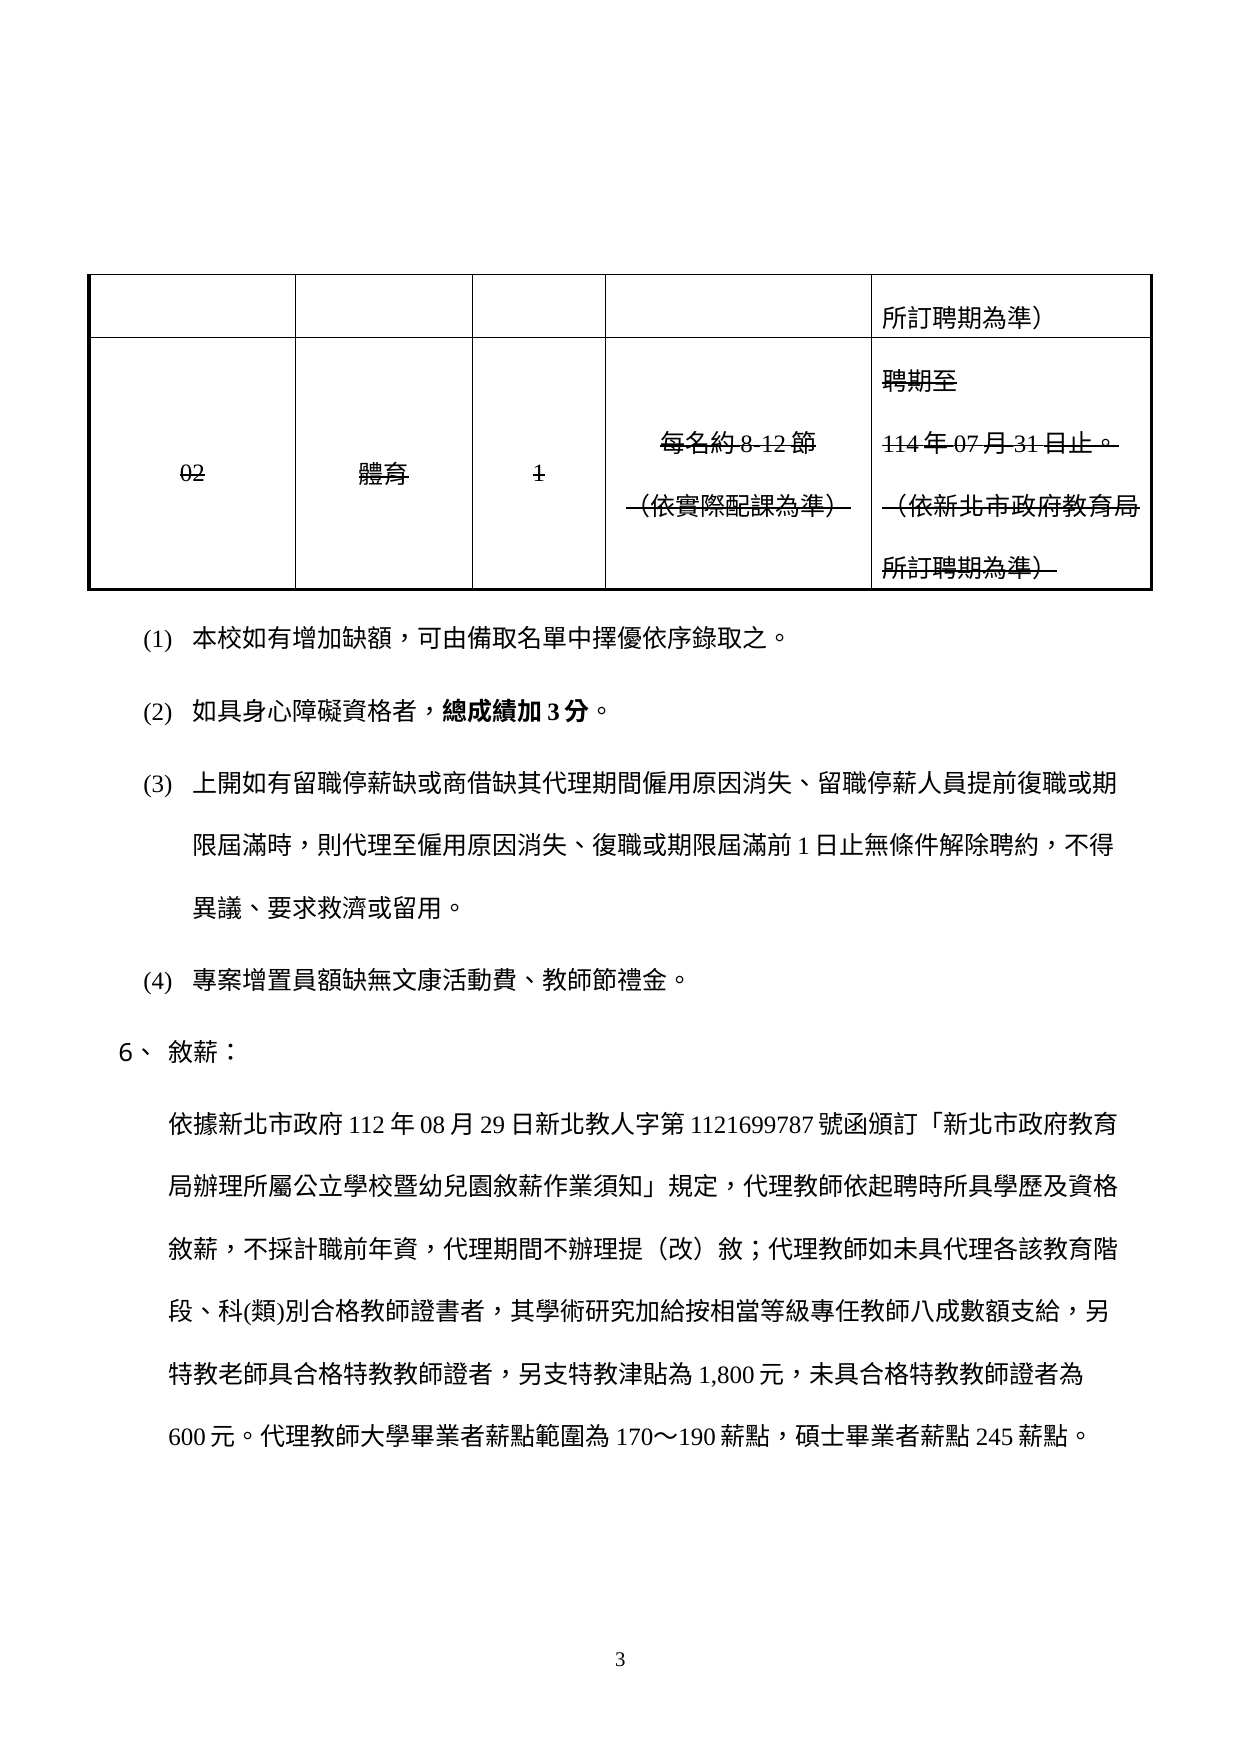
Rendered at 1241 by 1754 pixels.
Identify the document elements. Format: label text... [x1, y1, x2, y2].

table_cell [296, 275, 472, 337]
table_cell 每名約8-12節 （依實際配課為準） [606, 338, 871, 587]
table_cell [606, 275, 871, 337]
table_cell [473, 275, 605, 337]
list 上開如有留職停薪缺或商借缺其代理期間僱用原因消失、留職停薪人員提前復職或期限屆滿時，則代理至僱用原因消失、復職或期限屆滿前1日止無條件解除聘約，不得異議、要求救濟或留用。 [143, 739, 1122, 927]
table_cell 體育 [296, 338, 472, 587]
table_cell 02 [91, 338, 295, 587]
table_cell 1 [473, 338, 605, 587]
list 本校如有增加缺額，可由備取名單中擇優依序錄取之。 [143, 595, 1122, 658]
list 如具身心障礙資格者，總成績加3分。 [143, 667, 1122, 730]
list 專案增置員額缺無文康活動費、教師節禮金。 [143, 937, 1122, 999]
table_cell 聘期至 114年07月31日止。 （依新北市政府教育局所訂聘期為準） [872, 338, 1150, 587]
table_cell [91, 275, 295, 337]
text 依據新北市政府112年08月29日新北教人字第1121699787號函頒訂「新北市政府教育局辦理所屬公立學校暨幼兒園敘薪作業須知」規定，代理教師依起聘時所具學歷及資格敘薪，不採計職前年資，代理期間不辦理提（改）敘；代理教師如未具代理各該教育階段、科(類)別合格教師證書者，其學術研究加給按相當等級專任教師八成數額支給，另特教老師具合格特教教師證者，另支特教津貼為1,800元，未具合格特教教師證者為600元。代理教師大學畢業者薪點範圍為170～190薪點，碩士畢業者薪點245薪點。 [168, 1081, 1122, 1456]
table_cell 所訂聘期為準） [872, 275, 1150, 337]
list 敘薪： [118, 1009, 1122, 1071]
